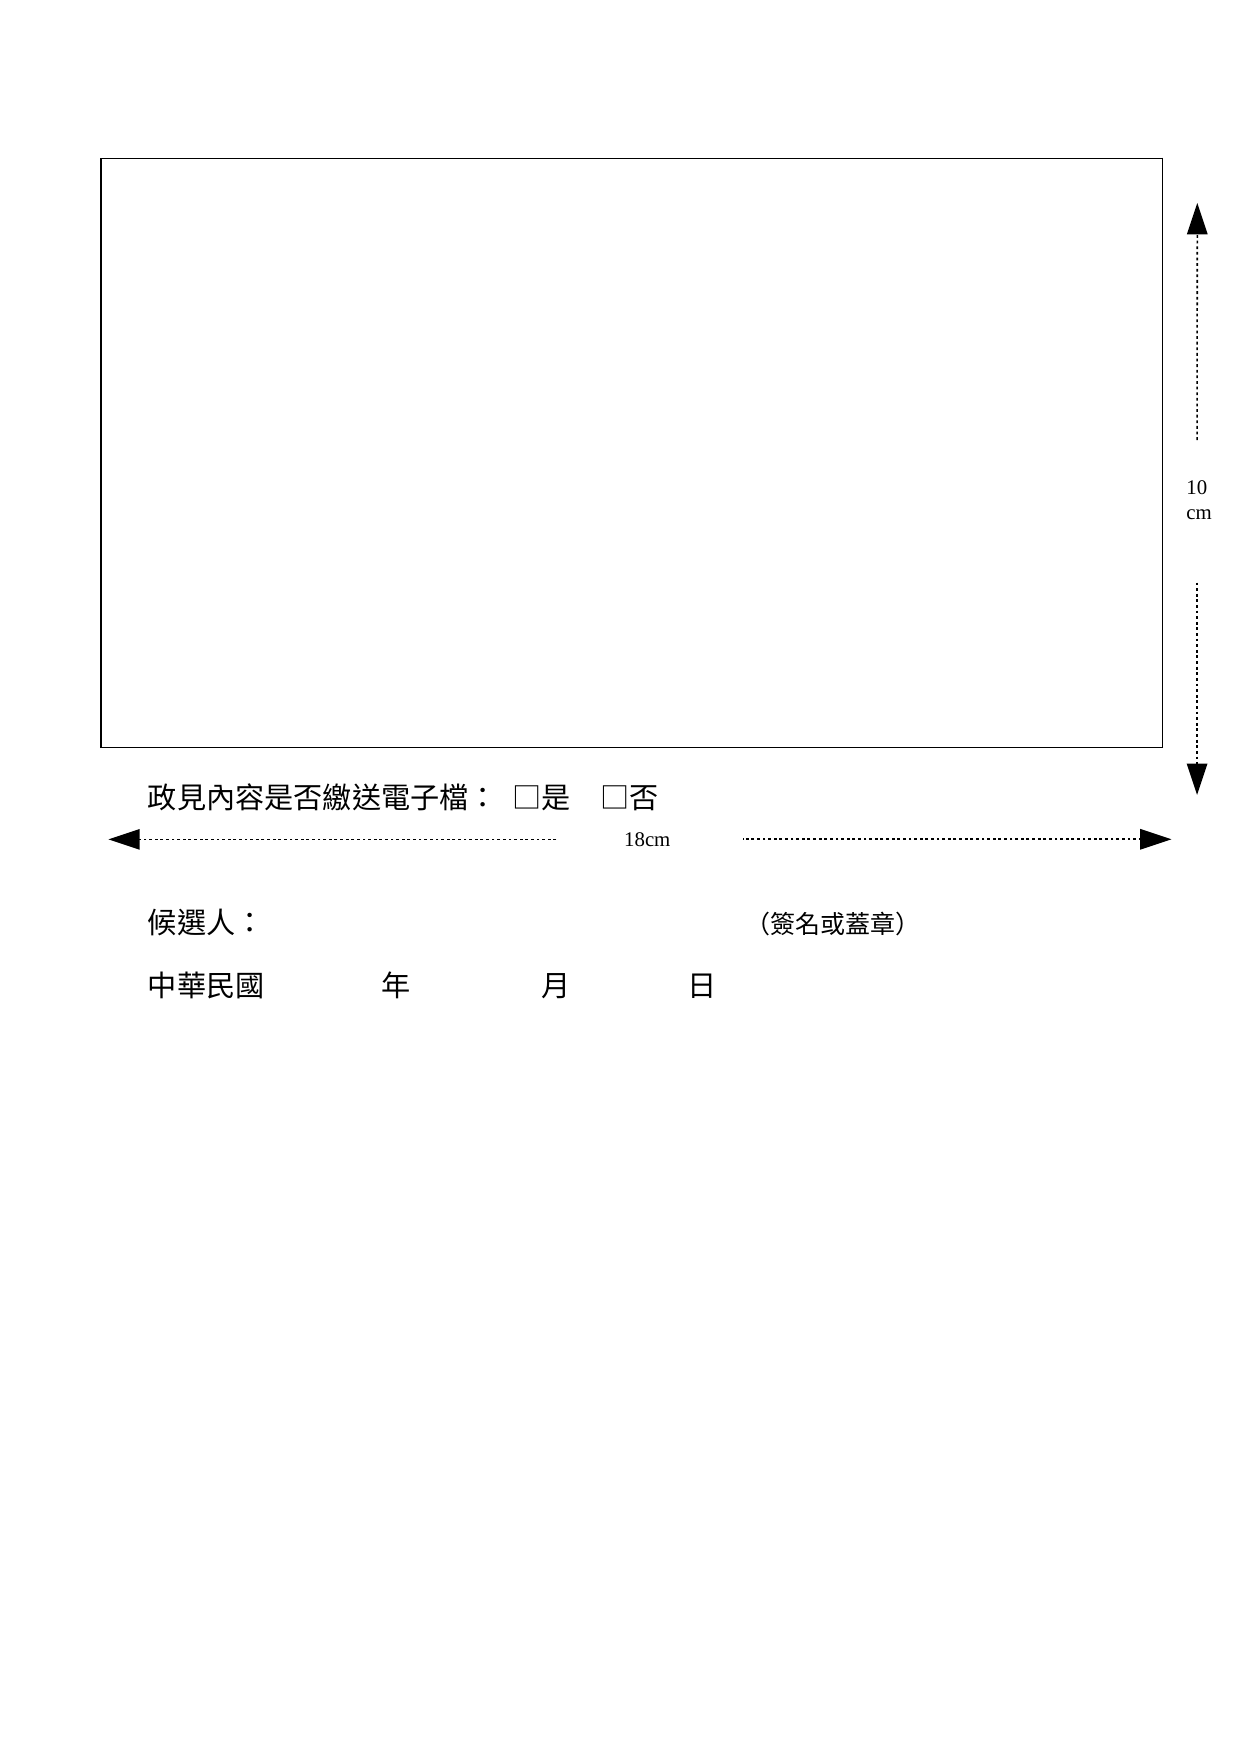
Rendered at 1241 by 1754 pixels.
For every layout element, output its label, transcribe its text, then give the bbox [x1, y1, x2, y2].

text 中華民國 年 月 日 [148, 942, 1092, 1004]
text 候選人： （簽名或蓋章） [148, 879, 1092, 942]
text 政見： [148, 129, 1092, 157]
text 政見內容是否繳送電子檔： □是 □否 [148, 754, 1092, 817]
